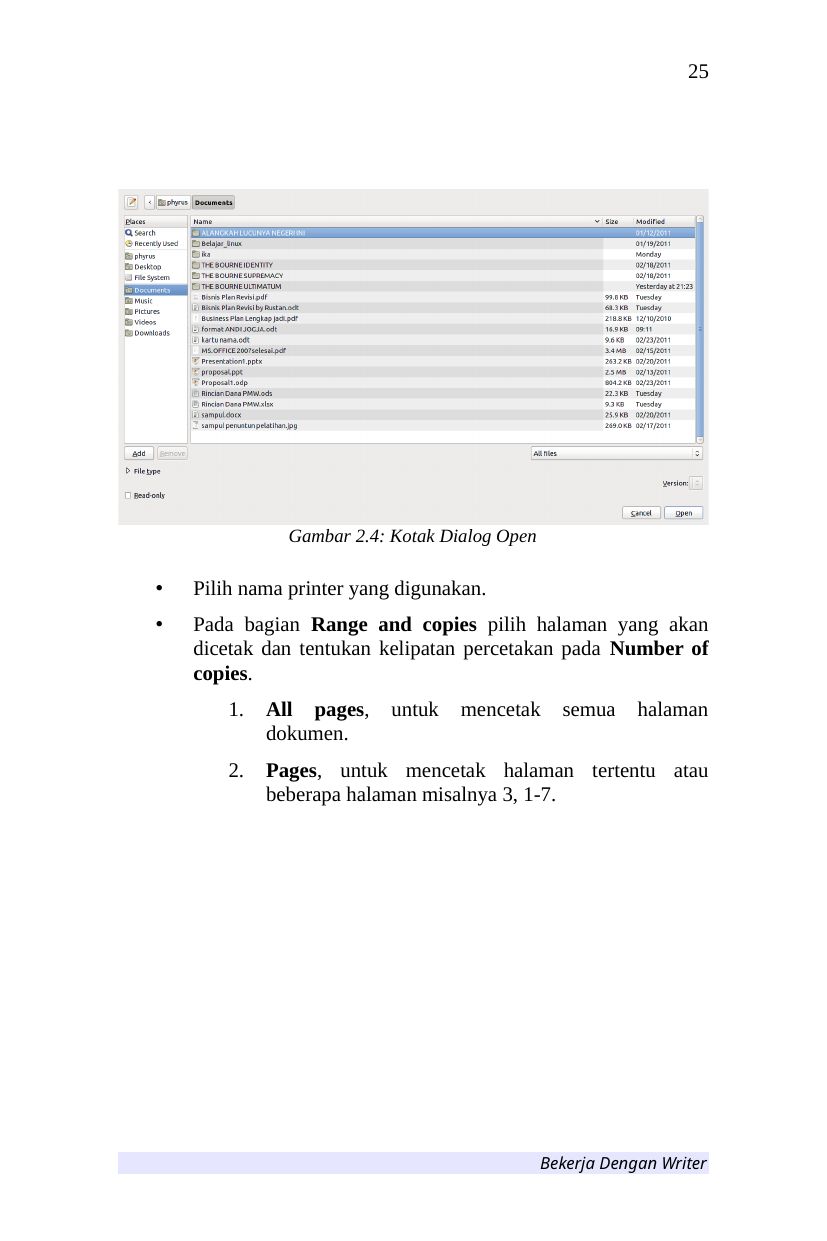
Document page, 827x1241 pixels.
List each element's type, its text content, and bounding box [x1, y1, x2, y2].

picture [118, 189, 709, 525]
list Gambar 2.4: Kotak Dialog Open [118, 525, 709, 546]
list Pilih nama printer yang digunakan. [156, 546, 709, 600]
list All pages, untuk mencetak semua halaman dokumen. [228, 697, 709, 745]
list Pages, untuk mencetak halaman tertentu atau beberapa halaman misalnya 3, 1-7. [228, 758, 709, 806]
list [118, 148, 709, 189]
list Pada bagian Range and copies pilih halaman yang akan dicetak dan tentukan kelipatan percetakan pada Number of copies. [156, 612, 709, 684]
